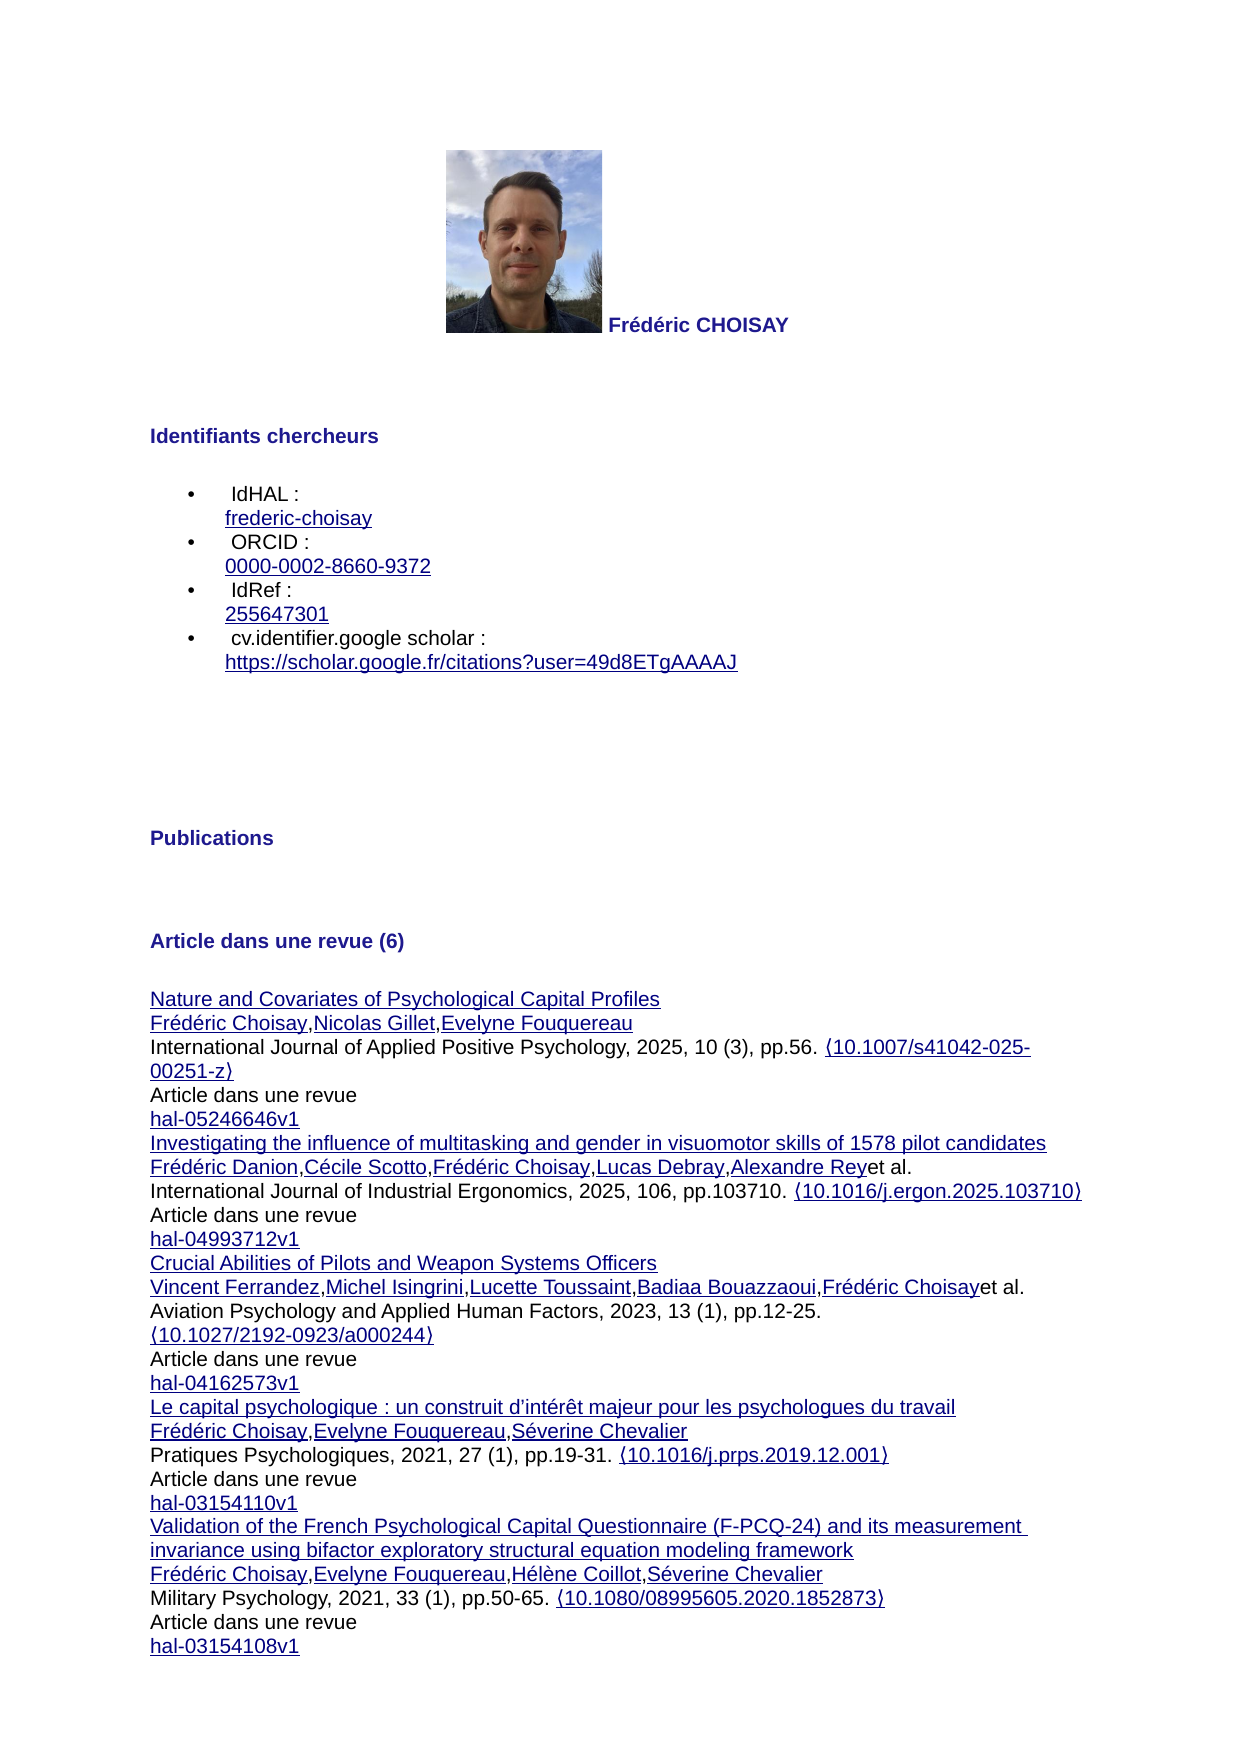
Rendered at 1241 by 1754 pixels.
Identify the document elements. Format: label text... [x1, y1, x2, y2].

table_cell Validation of the French Psychological Capital Questionnaire (F-PCQ-24) and its measurement invariance using bifactor exploratory structural equation modeling framework Frédéric Choisay,Evelyne Fouquereau,Hélène Coillot,Séverine Chevalier Military Psychology, 2021, 33 (1), pp.50-65. ⟨10.1080/08995605.2020.1852873⟩ Article dans une revue hal-03154108v1 [150, 1514, 1090, 1658]
table_cell Investigating the influence of multitasking and gender in visuomotor skills of 1578 pilot candidates Frédéric Danion,Cécile Scotto,Frédéric Choisay,Lucas Debray,Alexandre Reyet al. International Journal of Industrial Ergonomics, 2025, 106, pp.103710. ⟨10.1016/j.ergon.2025.103710⟩ Article dans une revue hal-04993712v1 [150, 1131, 1090, 1251]
table_cell Crucial Abilities of Pilots and Weapon Systems Officers Vincent Ferrandez,Michel Isingrini,Lucette Toussaint,Badiaa Bouazzaoui,Frédéric Choisayet al. Aviation Psychology and Applied Human Factors, 2023, 13 (1), pp.12-25. ⟨10.1027/2192-0923/a000244⟩ Article dans une revue hal-04162573v1 [150, 1251, 1090, 1394]
list cv.identifier.google scholar : [187, 626, 1090, 650]
list frederic-choisay [187, 506, 1090, 530]
subtitle Frédéric CHOISAY [150, 150, 1090, 337]
picture [446, 150, 603, 333]
list 255647301 [187, 602, 1090, 626]
subtitle Identifiants chercheurs [150, 424, 1090, 448]
table_header Nature and Covariates of Psychological Capital Profiles Frédéric Choisay,Nicolas Gillet,Evelyne Fouquereau International Journal of Applied Positive Psychology, 2025, 10 (3), pp.56. ⟨10.1007/s41042-025-00251-z⟩ Article dans une revue hal-05246646v1 [150, 987, 1090, 1131]
table_cell Le capital psychologique : un construit d’intérêt majeur pour les psychologues du travail Frédéric Choisay,Evelyne Fouquereau,Séverine Chevalier Pratiques Psychologiques, 2021, 27 (1), pp.19-31. ⟨10.1016/j.prps.2019.12.001⟩ Article dans une revue hal-03154110v1 [150, 1395, 1090, 1514]
subtitle Publications [150, 826, 1090, 850]
list ORCID : [187, 530, 1090, 554]
list 0000-0002-8660-9372 [187, 554, 1090, 578]
list https://scholar.google.fr/citations?user=49d8ETgAAAAJ [187, 650, 1090, 674]
list IdRef : [187, 578, 1090, 602]
list IdHAL : [187, 482, 1090, 506]
subtitle Article dans une revue (6) [150, 929, 1090, 953]
